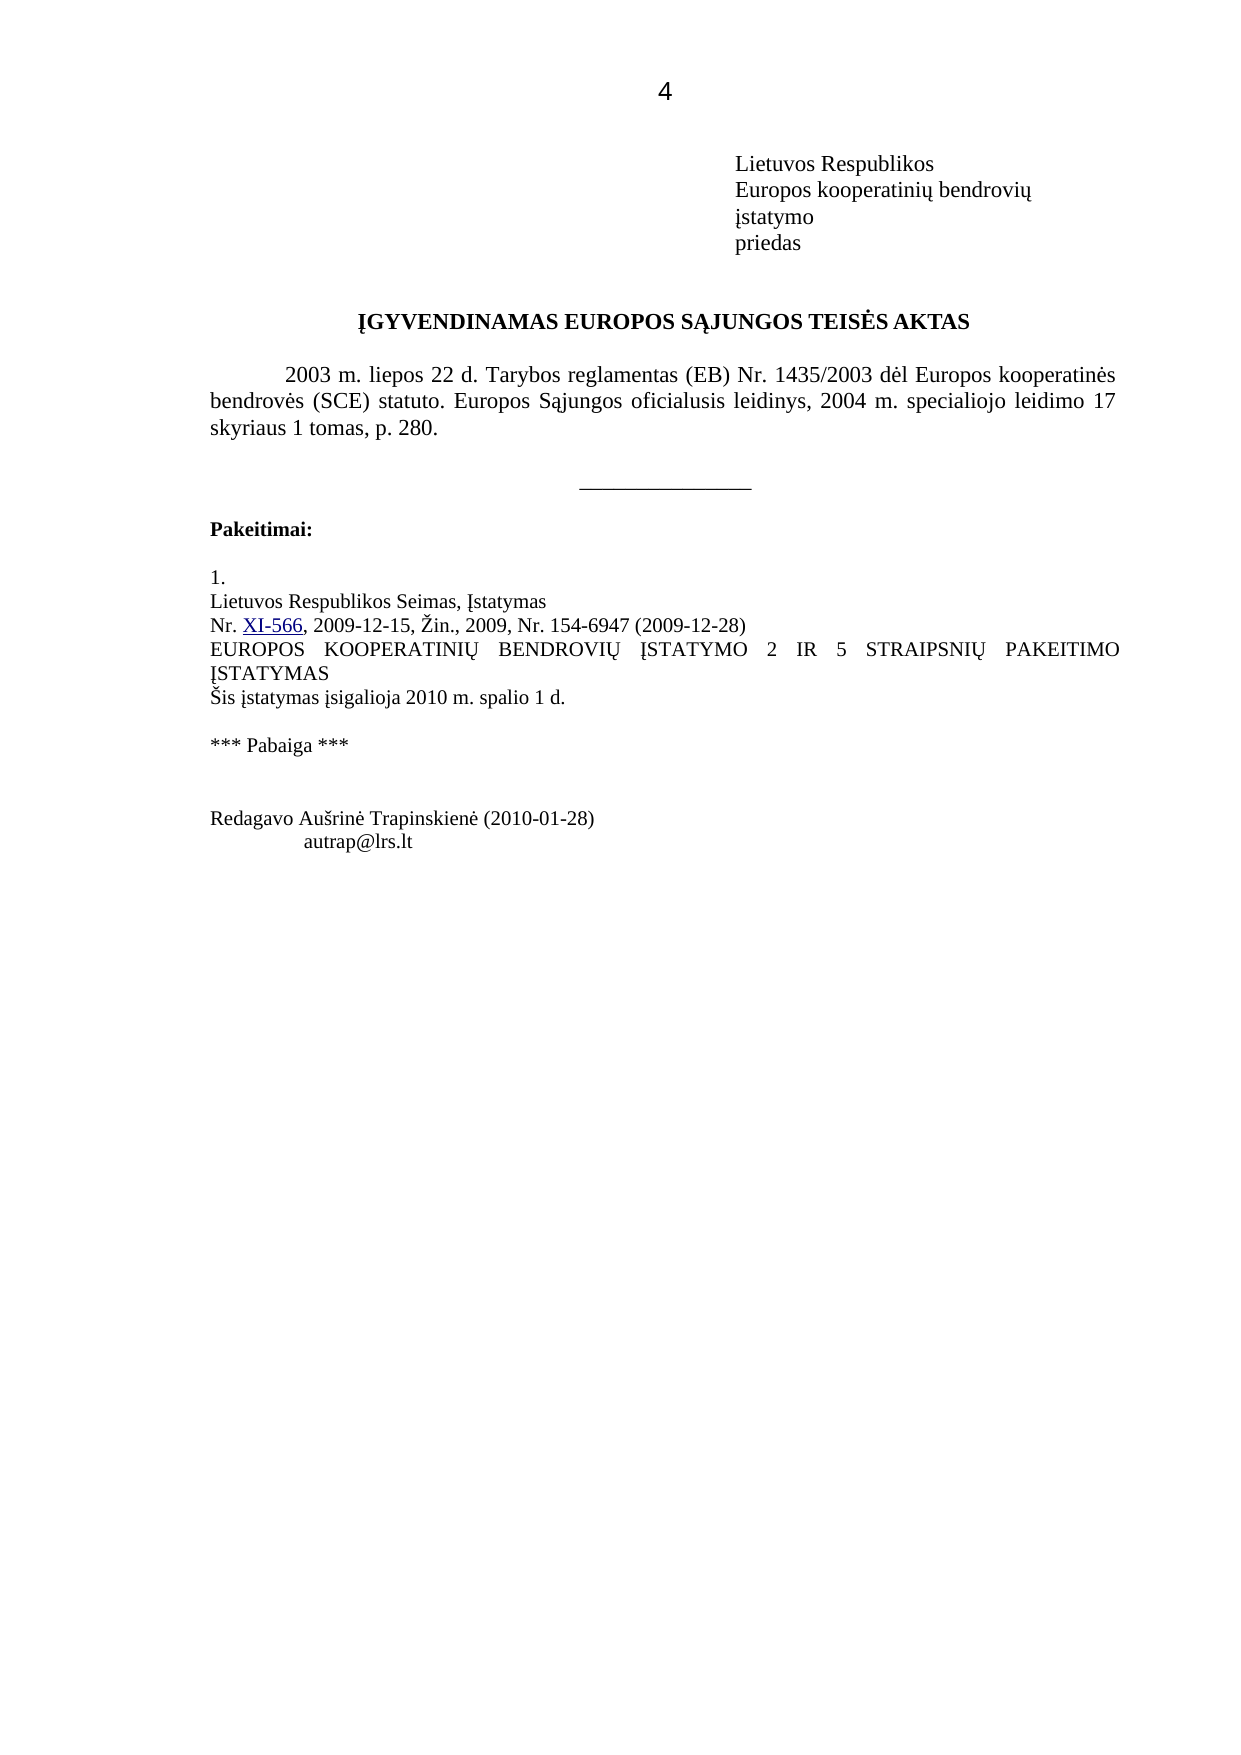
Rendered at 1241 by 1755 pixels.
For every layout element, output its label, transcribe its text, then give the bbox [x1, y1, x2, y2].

text EUROPOS KOOPERATINIŲ BENDROVIŲ ĮSTATYMO 2 IR 5 STRAIPSNIŲ PAKEITIMO ĮSTATYMAS [210, 637, 1120, 685]
text priedas [210, 229, 1118, 255]
text Lietuvos Respublikos Seimas, Įstatymas [210, 589, 1120, 613]
text Šis įstatymas įsigalioja 2010 m. spalio 1 d. [210, 685, 1126, 709]
text 1. [210, 565, 1120, 589]
text Lietuvos Respublikos [210, 150, 1118, 176]
subtitle ĮGYVENDINAMAS EUROPOS SĄJUNGOS TEISĖS AKTAS [210, 308, 1118, 334]
text *** Pabaiga *** [210, 733, 1120, 757]
text Redagavo Aušrinė Trapinskienė (2010-01-28) [210, 805, 1120, 829]
text Pakeitimai: [210, 517, 1120, 541]
text autrap@lrs.lt [210, 829, 1120, 853]
text _______________ [210, 466, 1120, 493]
text įstatymo [210, 203, 1118, 229]
text 2003 m. liepos 22 d. Tarybos reglamentas (EB) Nr. 1435/2003 dėl Europos kooperatinės bendrovės (SCE) statuto. Europos Sąjungos oficialusis leidinys, 2004 m. specialiojo leidimo 17 skyriaus 1 tomas, p. 280. [210, 361, 1118, 440]
text Europos kooperatinių bendrovių [210, 176, 1118, 203]
text Nr. XI-566, 2009-12-15, Žin., 2009, Nr. 154-6947 (2009-12-28) [210, 613, 1120, 637]
